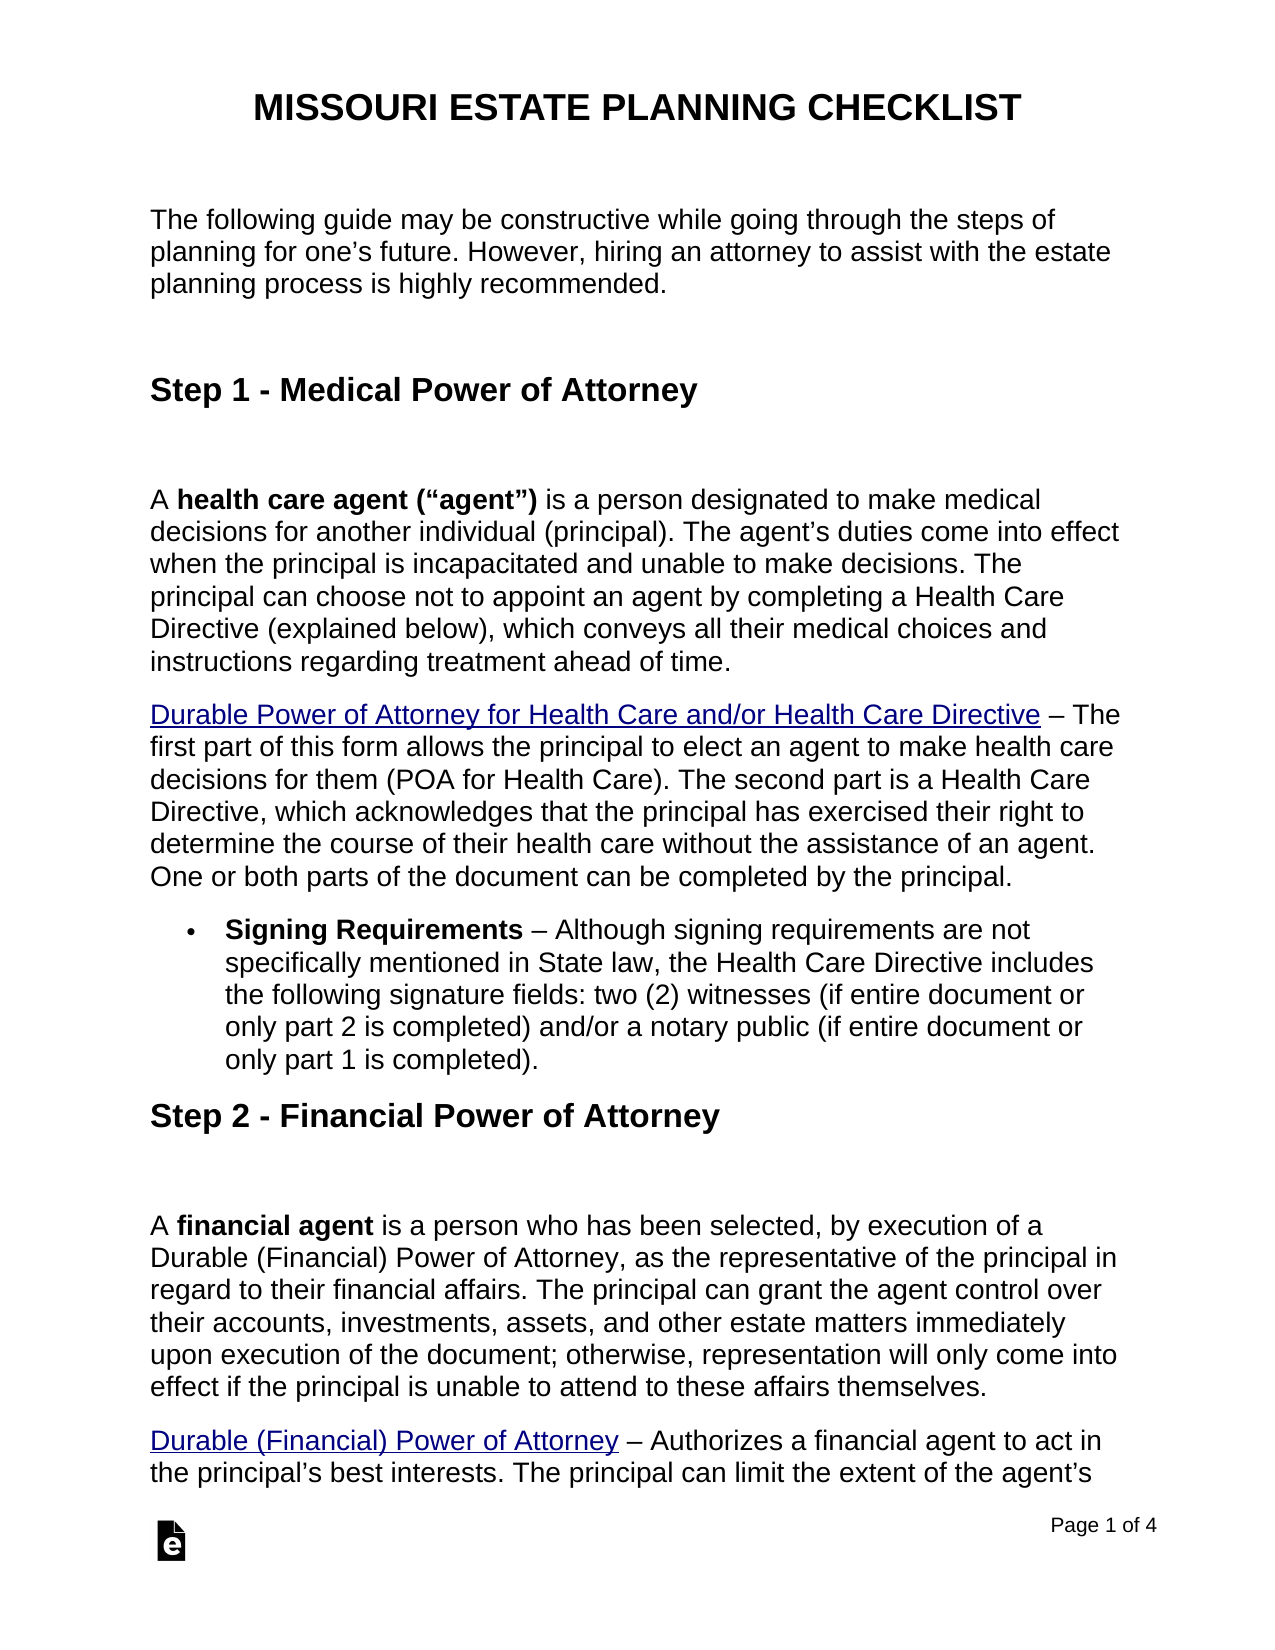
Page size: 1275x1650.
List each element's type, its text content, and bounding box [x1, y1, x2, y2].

text Durable Power of Attorney for Health Care and/or Health Care Directive – The first part of this form allows the principal to elect an agent to make health care decisions for them (POA for Health Care). The second part is a Health Care Directive, which acknowledges that the principal has exercised their right to determine the course of their health care without the assistance of an agent. One or both parts of the document can be completed by the principal. [150, 698, 1125, 892]
text The following guide may be constructive while going through the steps of planning for one’s future. However, hiring an attorney to assist with the estate planning process is highly recommended. [150, 203, 1125, 300]
list Signing Requirements – Although signing requirements are not specifically mentioned in State law, the Health Care Directive includes the following signature fields: two (2) witnesses (if entire document or only part 2 is completed) and/or a notary public (if entire document or only part 1 is completed). [187, 913, 1125, 1075]
text A health care agent (“agent”) is a person designated to make medical decisions for another individual (principal). The agent’s duties come into effect when the principal is incapacitated and unable to make decisions. The principal can choose not to appoint an agent by completing a Health Care Directive (explained below), which conveys all their medical choices and instructions regarding treatment ahead of time. [150, 483, 1125, 677]
text A financial agent is a person who has been selected, by execution of a Durable (Financial) Power of Attorney, as the representative of the principal in regard to their financial affairs. The principal can grant the agent control over their accounts, investments, assets, and other estate matters immediately upon execution of the document; otherwise, representation will only come into effect if the principal is unable to attend to these affairs themselves. [150, 1208, 1125, 1403]
text Durable (Financial) Power of Attorney – Authorizes a financial agent to act in the principal’s best interests. The principal can limit the extent of the agent’s [150, 1424, 1125, 1488]
subtitle Step 2 - Financial Power of Attorney [150, 1096, 1125, 1134]
text Step 1 - Medical Power of Attorney [150, 370, 1125, 409]
subtitle MISSOURI ESTATE PLANNING CHECKLIST [150, 85, 1125, 128]
